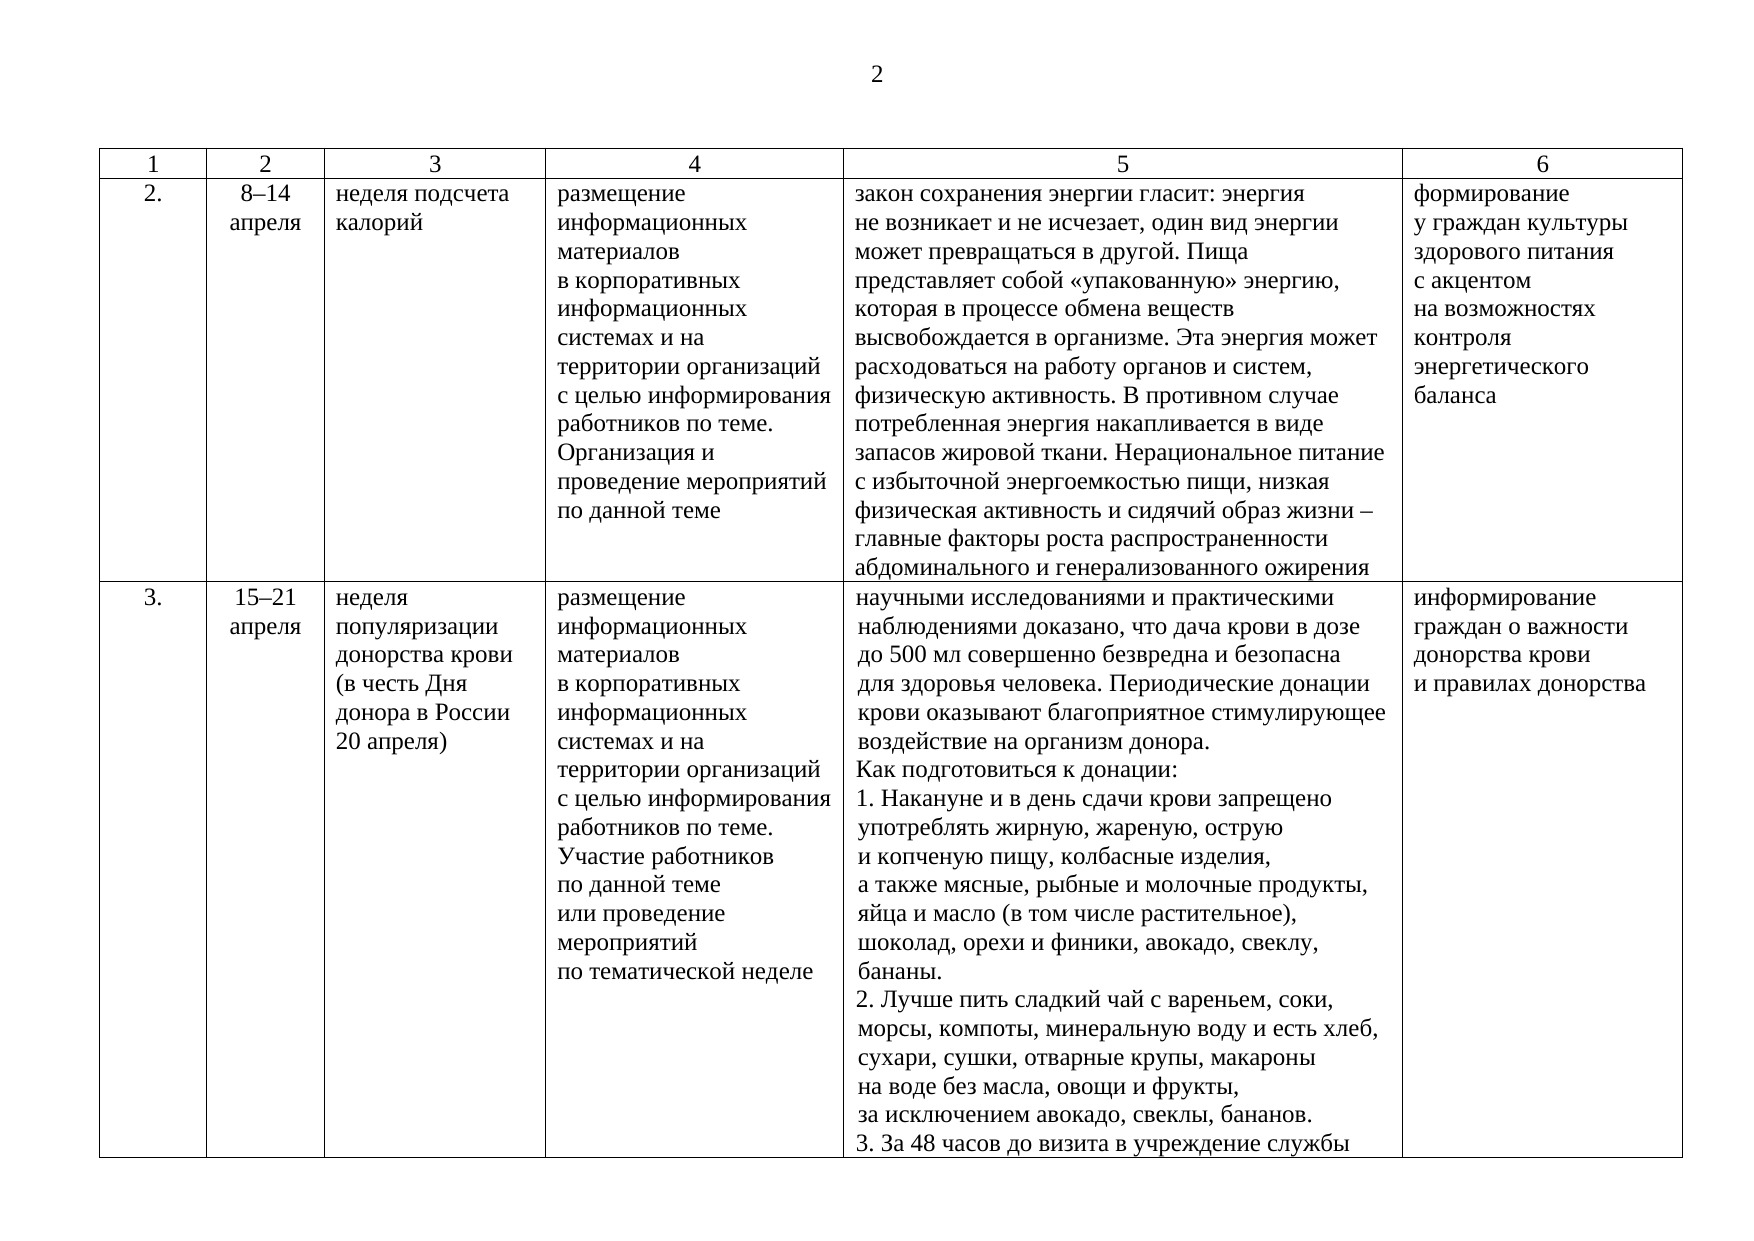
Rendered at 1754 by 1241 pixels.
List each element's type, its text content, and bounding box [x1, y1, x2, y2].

table_header 4 [546, 149, 843, 177]
table_cell научными исследованиями и практическими наблюдениями доказано, что дача крови в дозе до 500 мл совершенно безвредна и безопасна для здоровья человека. Периодические донации крови оказывают благоприятное стимулирующее воздействие на организм донора. Как подготовиться к донации: 1. Накануне и в день сдачи крови запрещено употреблять жирную, жареную, острую и копченую пищу, колбасные изделия, а также мясные, рыбные и молочные продукты, яйца и масло (в том числе растительное), шоколад, орехи и финики, авокадо, свеклу, бананы. 2. Лучше пить сладкий чай с вареньем, соки, морсы, компоты, минеральную воду и есть хлеб, сухари, сушки, отварные крупы, макароны на воде без масла, овощи и фрукты, за исключением авокадо, свеклы, бананов. 3. За 48 часов до визита в учреждение службы [844, 582, 1402, 1157]
table_cell 2. [100, 179, 206, 581]
table_cell информирование граждан о важности донорства крови и правилах донорства [1403, 582, 1682, 1157]
table_header 2 [207, 149, 324, 177]
table_cell 8–14 апреля [207, 179, 324, 581]
table_header 5 [844, 149, 1402, 177]
table_cell формирование у граждан культуры здорового питания с акцентом на возможностях контроля энергетического баланса [1403, 179, 1682, 581]
table_cell 3. [100, 582, 206, 1157]
table_cell 15–21 апреля [207, 582, 324, 1157]
table_header 1 [100, 149, 206, 177]
table_cell неделя подсчета калорий [325, 179, 545, 581]
table_cell неделя популяризации донорства крови (в честь Дня донора в России 20 апреля) [325, 582, 545, 1157]
table_header 3 [325, 149, 545, 177]
table_cell закон сохранения энергии гласит: энергия не возникает и не исчезает, один вид энергии может превращаться в другой. Пища представляет собой «упакованную» энергию, которая в процессе обмена веществ высвобождается в организме. Эта энергия может расходоваться на работу органов и систем, физическую активность. В противном случае потребленная энергия накапливается в виде запасов жировой ткани. Нерациональное питание с избыточной энергоемкостью пищи, низкая физическая активность и сидячий образ жизни – главные факторы роста распространенности абдоминального и генерализованного ожирения [844, 179, 1402, 581]
table_cell размещение информационных материалов в корпоративных информационных системах и на территории организаций с целью информирования работников по теме. Организация и проведение мероприятий по данной теме [546, 179, 843, 581]
table_header 6 [1403, 149, 1682, 177]
table_cell размещение информационных материалов в корпоративных информационных системах и на территории организаций с целью информирования работников по теме. Участие работников по данной теме или проведение мероприятий по тематической неделе [546, 582, 843, 1157]
